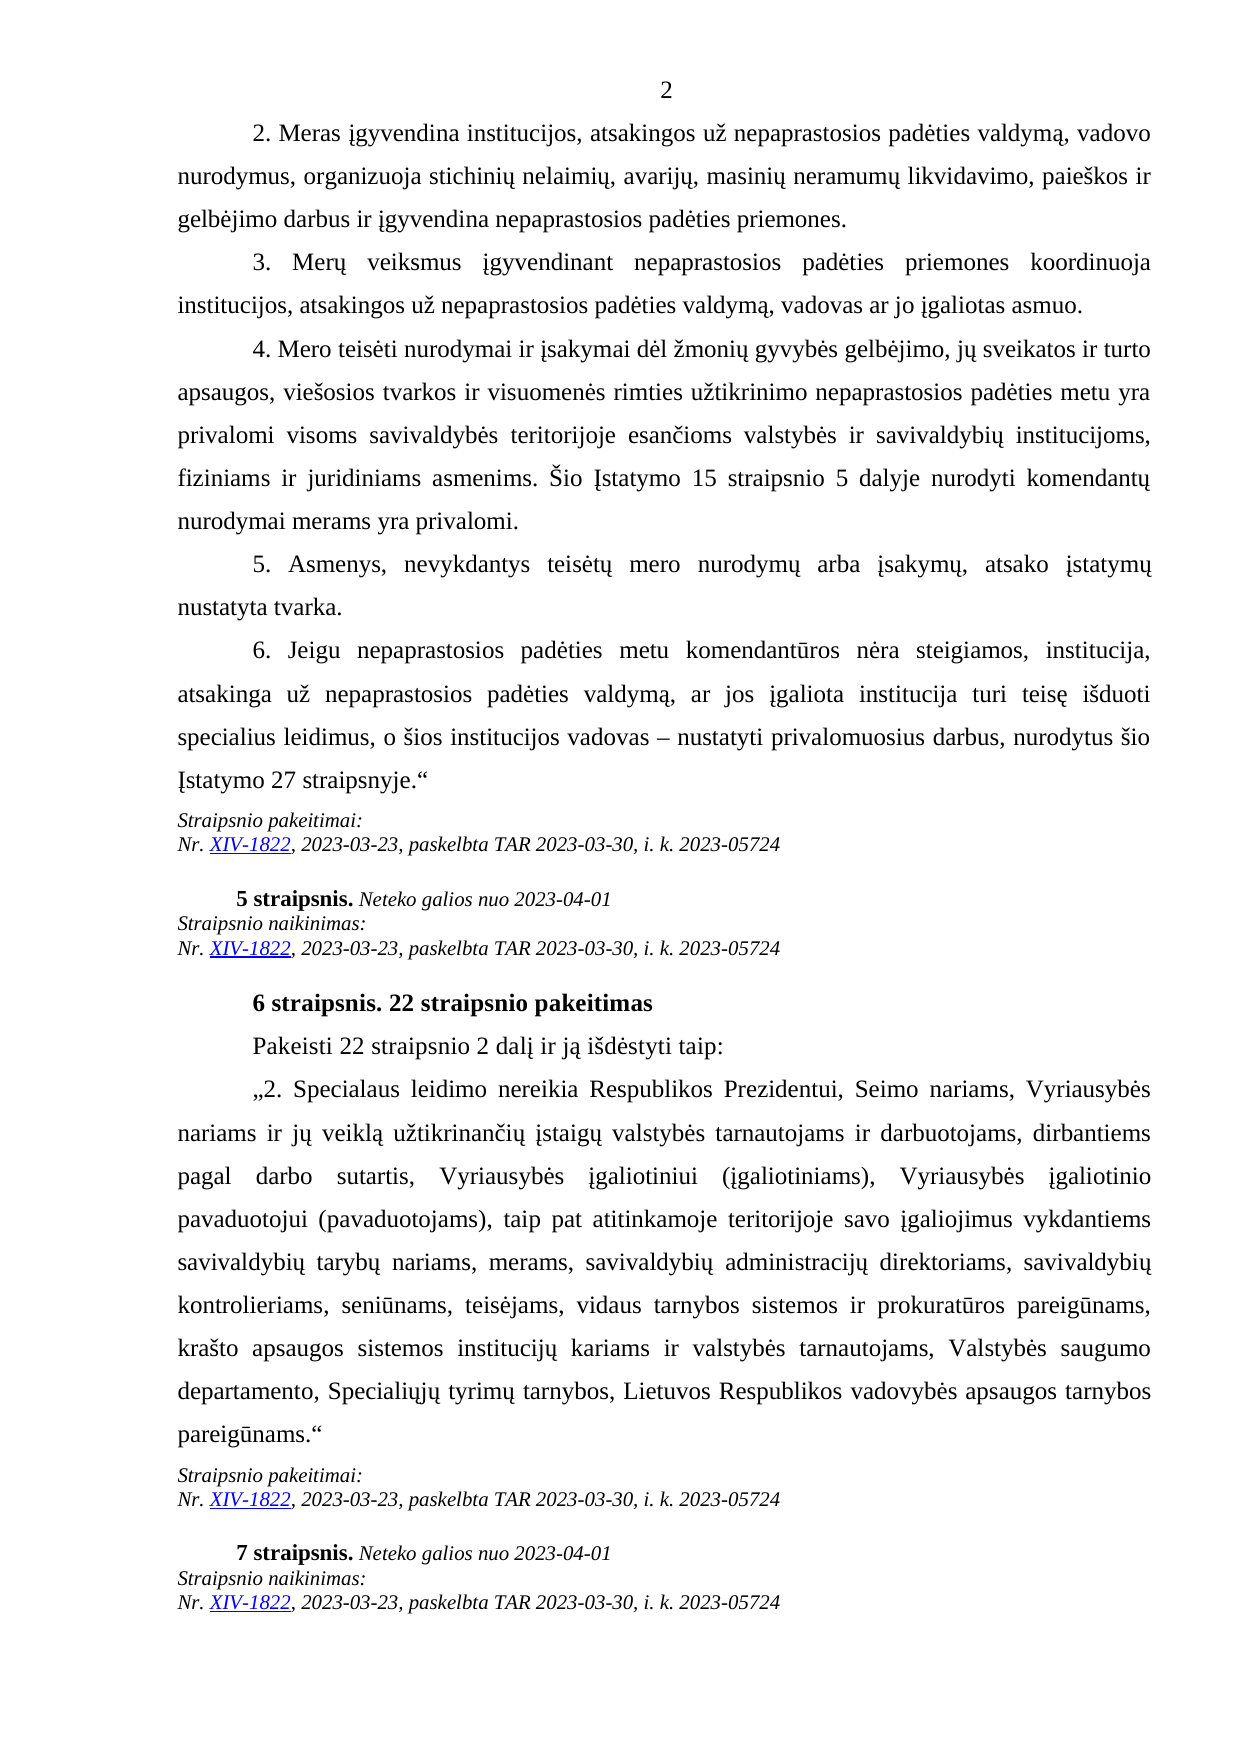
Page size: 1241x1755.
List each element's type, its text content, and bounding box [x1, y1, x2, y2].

text 4. Mero teisėti nurodymai ir įsakymai dėl žmonių gyvybės gelbėjimo, jų sveikatos ir turto apsaugos, viešosios tvarkos ir visuomenės rimties užtikrinimo nepaprastosios padėties metu yra privalomi visoms savivaldybės teritorijoje esančioms valstybės ir savivaldybių institucijoms, fiziniams ir juridiniams asmenims. Šio Įstatymo 15 straipsnio 5 dalyje nurodyti komendantų nurodymai merams yra privalomi. [177, 334, 1152, 535]
text Nr. XIV-1822, 2023-03-23, paskelbta TAR 2023-03-30, i. k. 2023-05724 [177, 935, 1152, 959]
text 2. Meras įgyvendina institucijos, atsakingos už nepaprastosios padėties valdymą, vadovo nurodymus, organizuoja stichinių nelaimių, avarijų, masinių neramumų likvidavimo, paieškos ir gelbėjimo darbus ir įgyvendina nepaprastosios padėties priemones. [177, 118, 1152, 233]
text Nr. XIV-1822, 2023-03-23, paskelbta TAR 2023-03-30, i. k. 2023-05724 [177, 1590, 1152, 1614]
text 5 straipsnis. Neteko galios nuo 2023-04-01 [177, 885, 1152, 911]
text 7 straipsnis. Neteko galios nuo 2023-04-01 [177, 1539, 1152, 1566]
text Nr. XIV-1822, 2023-03-23, paskelbta TAR 2023-03-30, i. k. 2023-05724 [177, 832, 1152, 856]
text Straipsnio naikinimas: [177, 1566, 1152, 1590]
text „2. Specialaus leidimo nereikia Respublikos Prezidentui, Seimo nariams, Vyriausybės nariams ir jų veiklą užtikrinančių įstaigų valstybės tarnautojams ir darbuotojams, dirbantiems pagal darbo sutartis, Vyriausybės įgaliotiniui (įgaliotiniams), Vyriausybės įgaliotinio pavaduotojui (pavaduotojams), taip pat atitinkamoje teritorijoje savo įgaliojimus vykdantiems savivaldybių tarybų nariams, merams, savivaldybių administracijų direktoriams, savivaldybių kontrolieriams, seniūnams, teisėjams, vidaus tarnybos sistemos ir prokuratūros pareigūnams, krašto apsaugos sistemos institucijų kariams ir valstybės tarnautojams, Valstybės saugumo departamento, Specialiųjų tyrimų tarnybos, Lietuvos Respublikos vadovybės apsaugos tarnybos pareigūnams.“ [177, 1074, 1152, 1448]
text Straipsnio pakeitimai: [177, 1463, 1152, 1487]
text Pakeisti 22 straipsnio 2 dalį ir ją išdėstyti taip: [177, 1031, 1152, 1060]
text Straipsnio pakeitimai: [177, 808, 1152, 832]
text Nr. XIV-1822, 2023-03-23, paskelbta TAR 2023-03-30, i. k. 2023-05724 [177, 1487, 1152, 1511]
text Straipsnio naikinimas: [177, 911, 1152, 935]
text 6 straipsnis. 22 straipsnio pakeitimas [177, 988, 1152, 1017]
text 3. Merų veiksmus įgyvendinant nepaprastosios padėties priemones koordinuoja institucijos, atsakingos už nepaprastosios padėties valdymą, vadovas ar jo įgaliotas asmuo. [177, 247, 1152, 319]
text 5. Asmenys, nevykdantys teisėtų mero nurodymų arba įsakymų, atsako įstatymų nustatyta tvarka. [177, 549, 1152, 621]
text 6. Jeigu nepaprastosios padėties metu komendantūros nėra steigiamos, institucija, atsakinga už nepaprastosios padėties valdymą, ar jos įgaliota institucija turi teisę išduoti specialius leidimus, o šios institucijos vadovas – nustatyti privalomuosius darbus, nurodytus šio Įstatymo 27 straipsnyje.“ [177, 636, 1152, 794]
